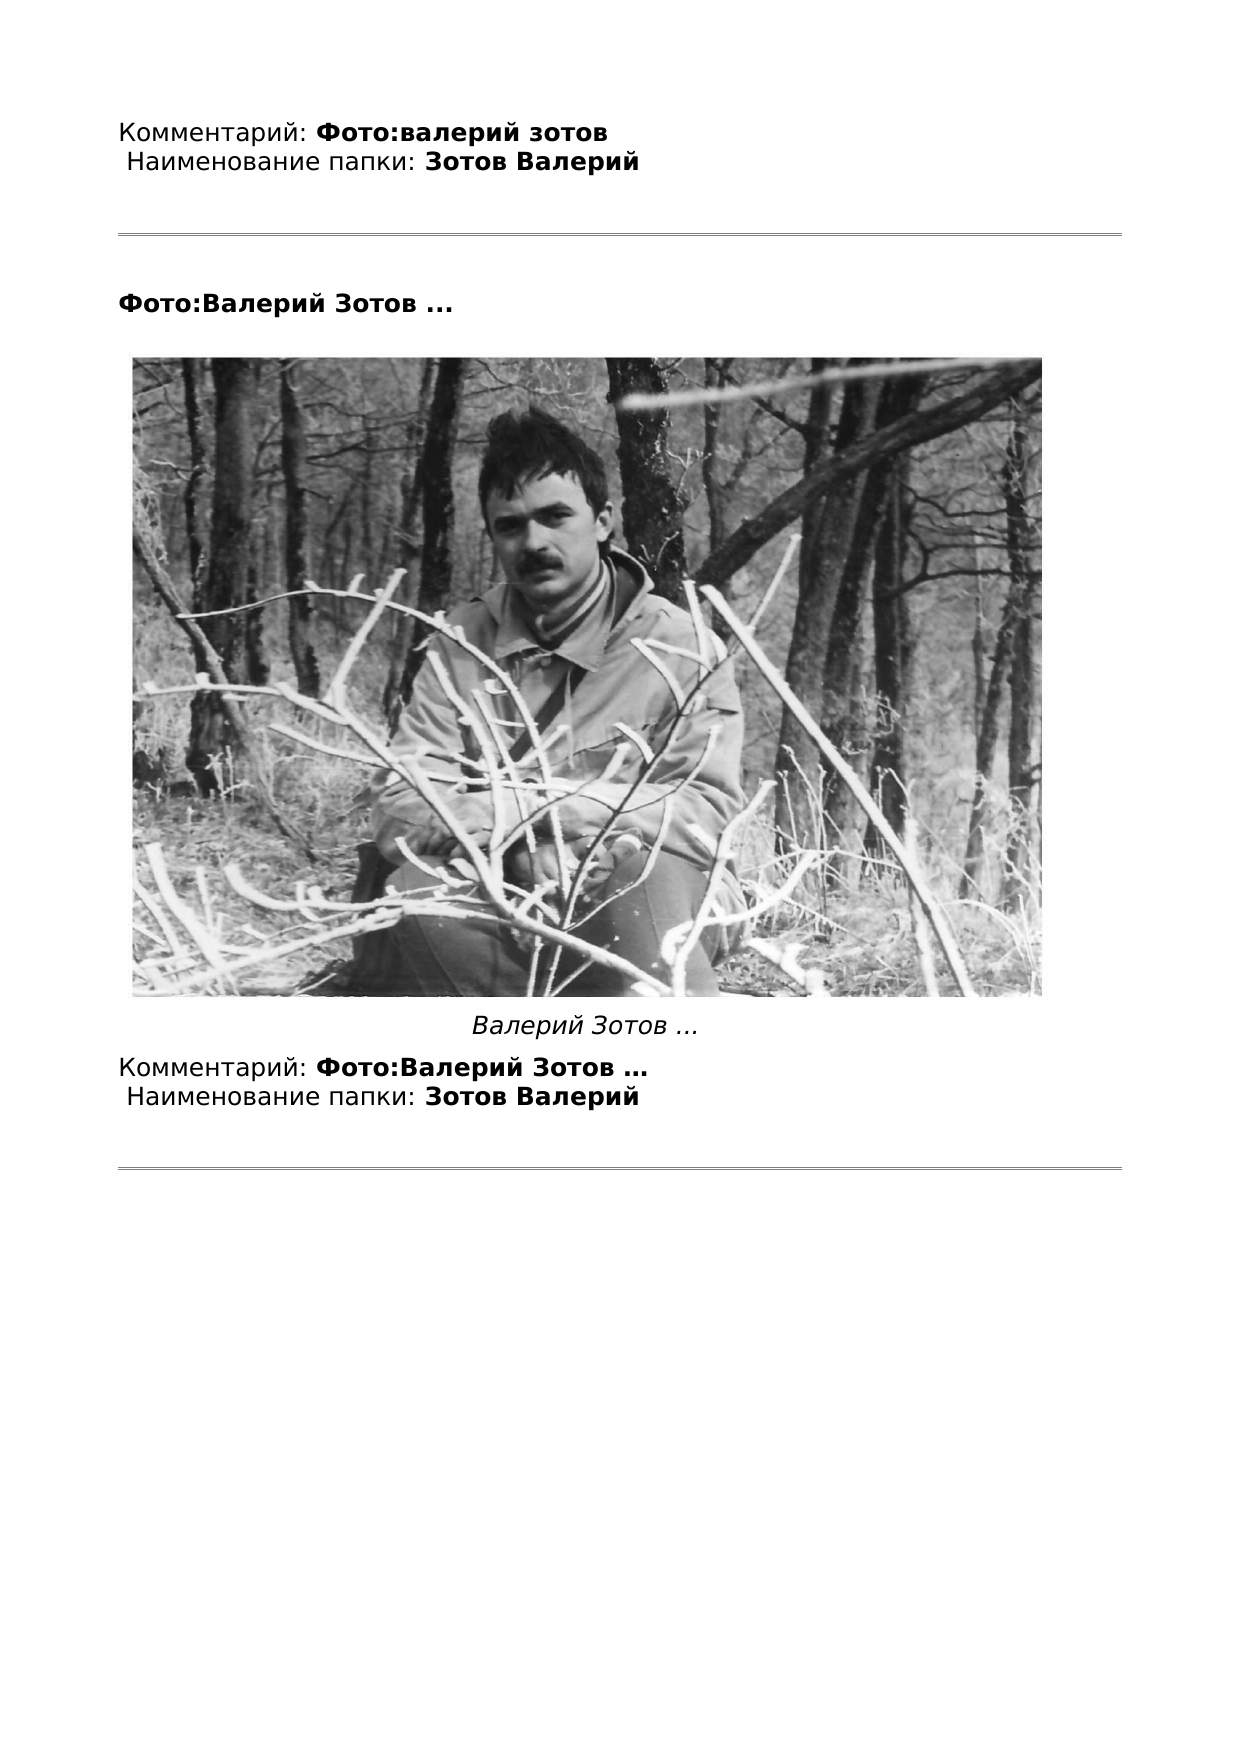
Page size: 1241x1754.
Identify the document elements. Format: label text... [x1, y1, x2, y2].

text Комментарий: Фото:валерий зотов Наименование папки: Зотов Валерий [118, 118, 1122, 206]
text Валерий Зотов ... [118, 1011, 1056, 1040]
text Комментарий: Фото:Валерий Зотов … Наименование папки: Зотов Валерий [118, 1053, 1122, 1140]
picture [118, 343, 1056, 1011]
subtitle Фото:Валерий Зотов ... [118, 289, 1122, 319]
